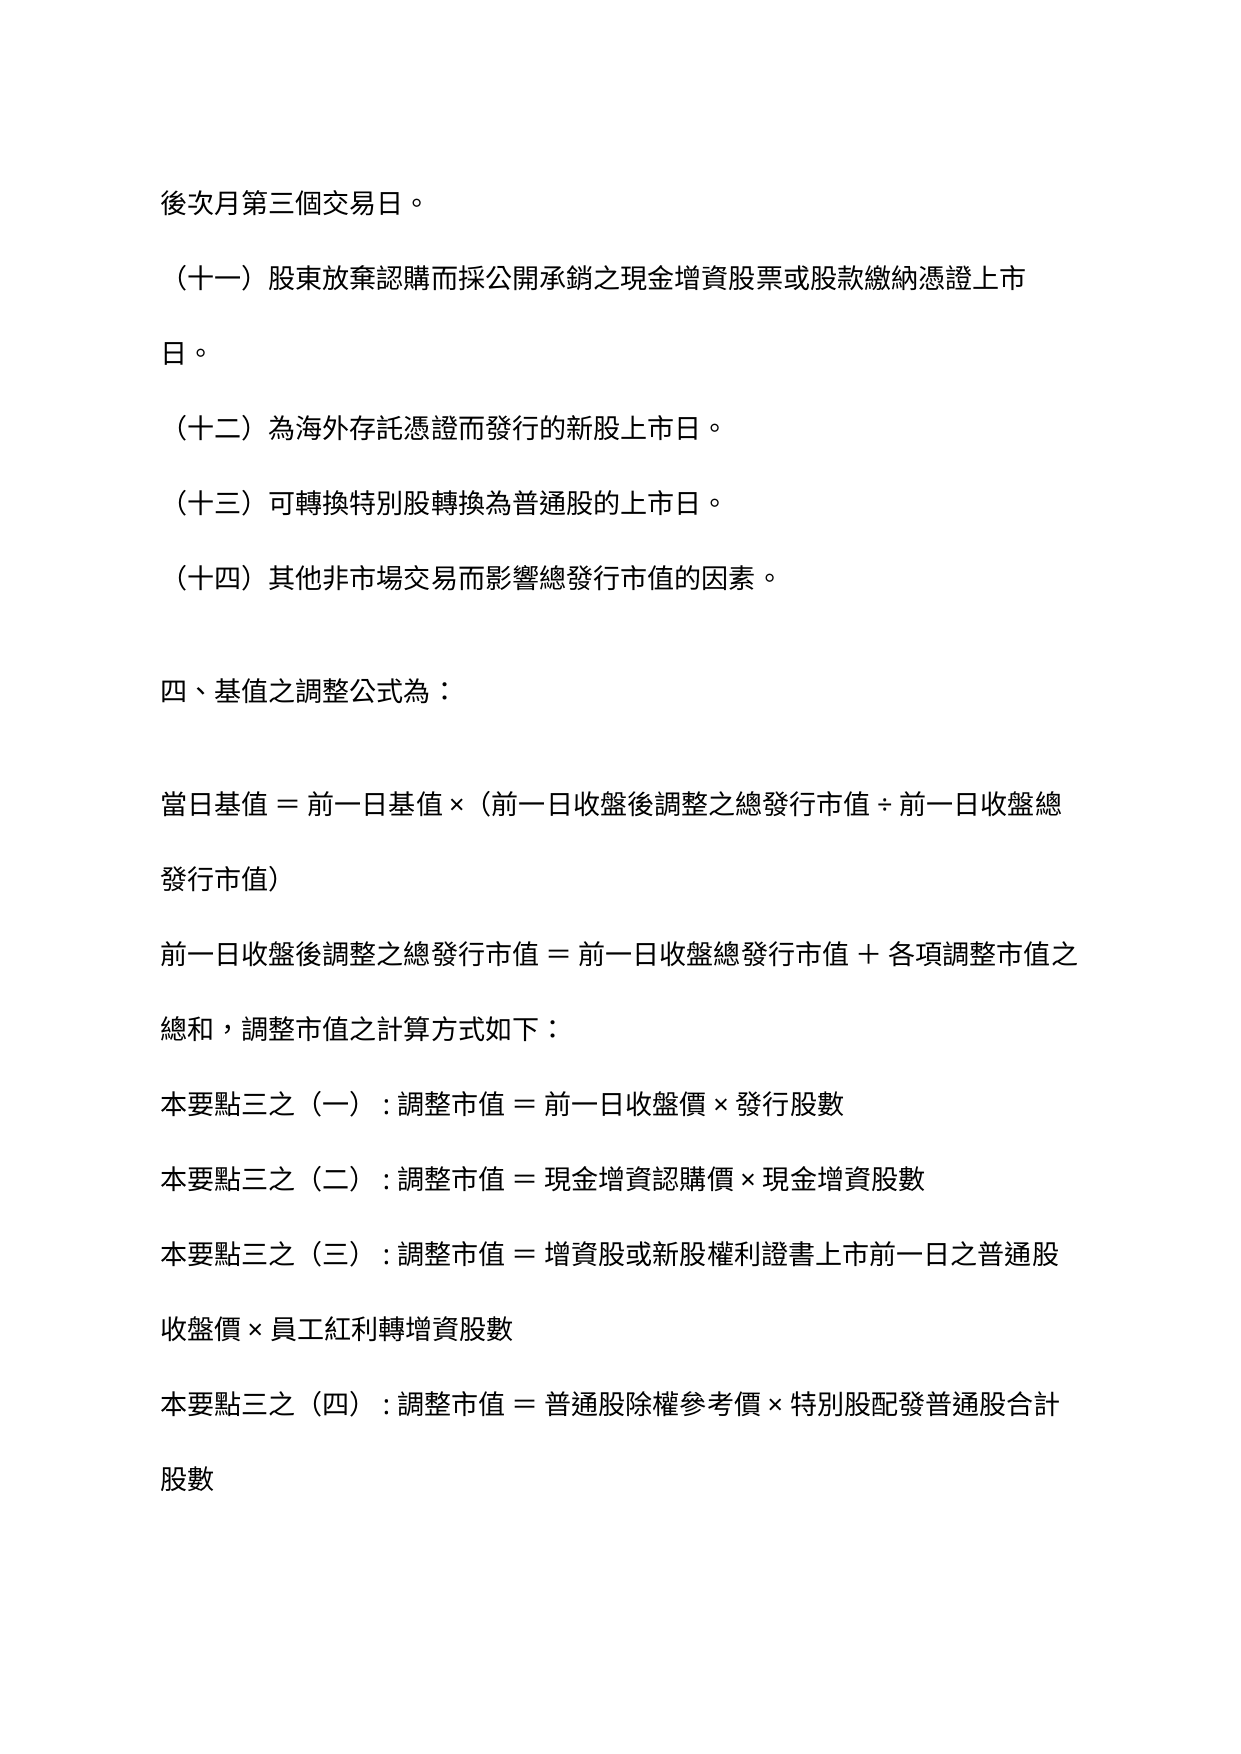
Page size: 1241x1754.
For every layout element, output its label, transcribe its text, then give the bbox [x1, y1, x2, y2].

table_cell 後次月第三個交易日。 （十一）股東放棄認購而採公開承銷之現金增資股票或股款繳納憑證上市日。 （十二）為海外存託憑證而發行的新股上市日。 （十三）可轉換特別股轉換為普通股的上市日。 （十四）其他非市場交易而影響總發行市值的因素。 [160, 165, 1080, 614]
table_cell 當日基值 ＝ 前一日基值 ×（前一日收盤後調整之總發行市值 ÷ 前一日收盤總發行市值） 前一日收盤後調整之總發行市值 ＝ 前一日收盤總發行市值 ＋ 各項調整市值之總和，調整市值之計算方式如下： 本要點三之（一） : 調整市值 ＝ 前一日收盤價 × 發行股數 本要點三之（二） : 調整市值 ＝ 現金增資認購價 × 現金增資股數 本要點三之（三） : 調整市值 ＝ 增資股或新股權利證書上市前一日之普通股收盤價 × 員工紅利轉增資股數 本要點三之（四） : 調整市值 ＝ 普通股除權參考價 × 特別股配發普通股合計股數 [160, 766, 1080, 1516]
table_cell [160, 728, 1080, 766]
table_cell [160, 615, 1080, 652]
table_cell 四、基值之調整公式為： [160, 653, 1080, 727]
